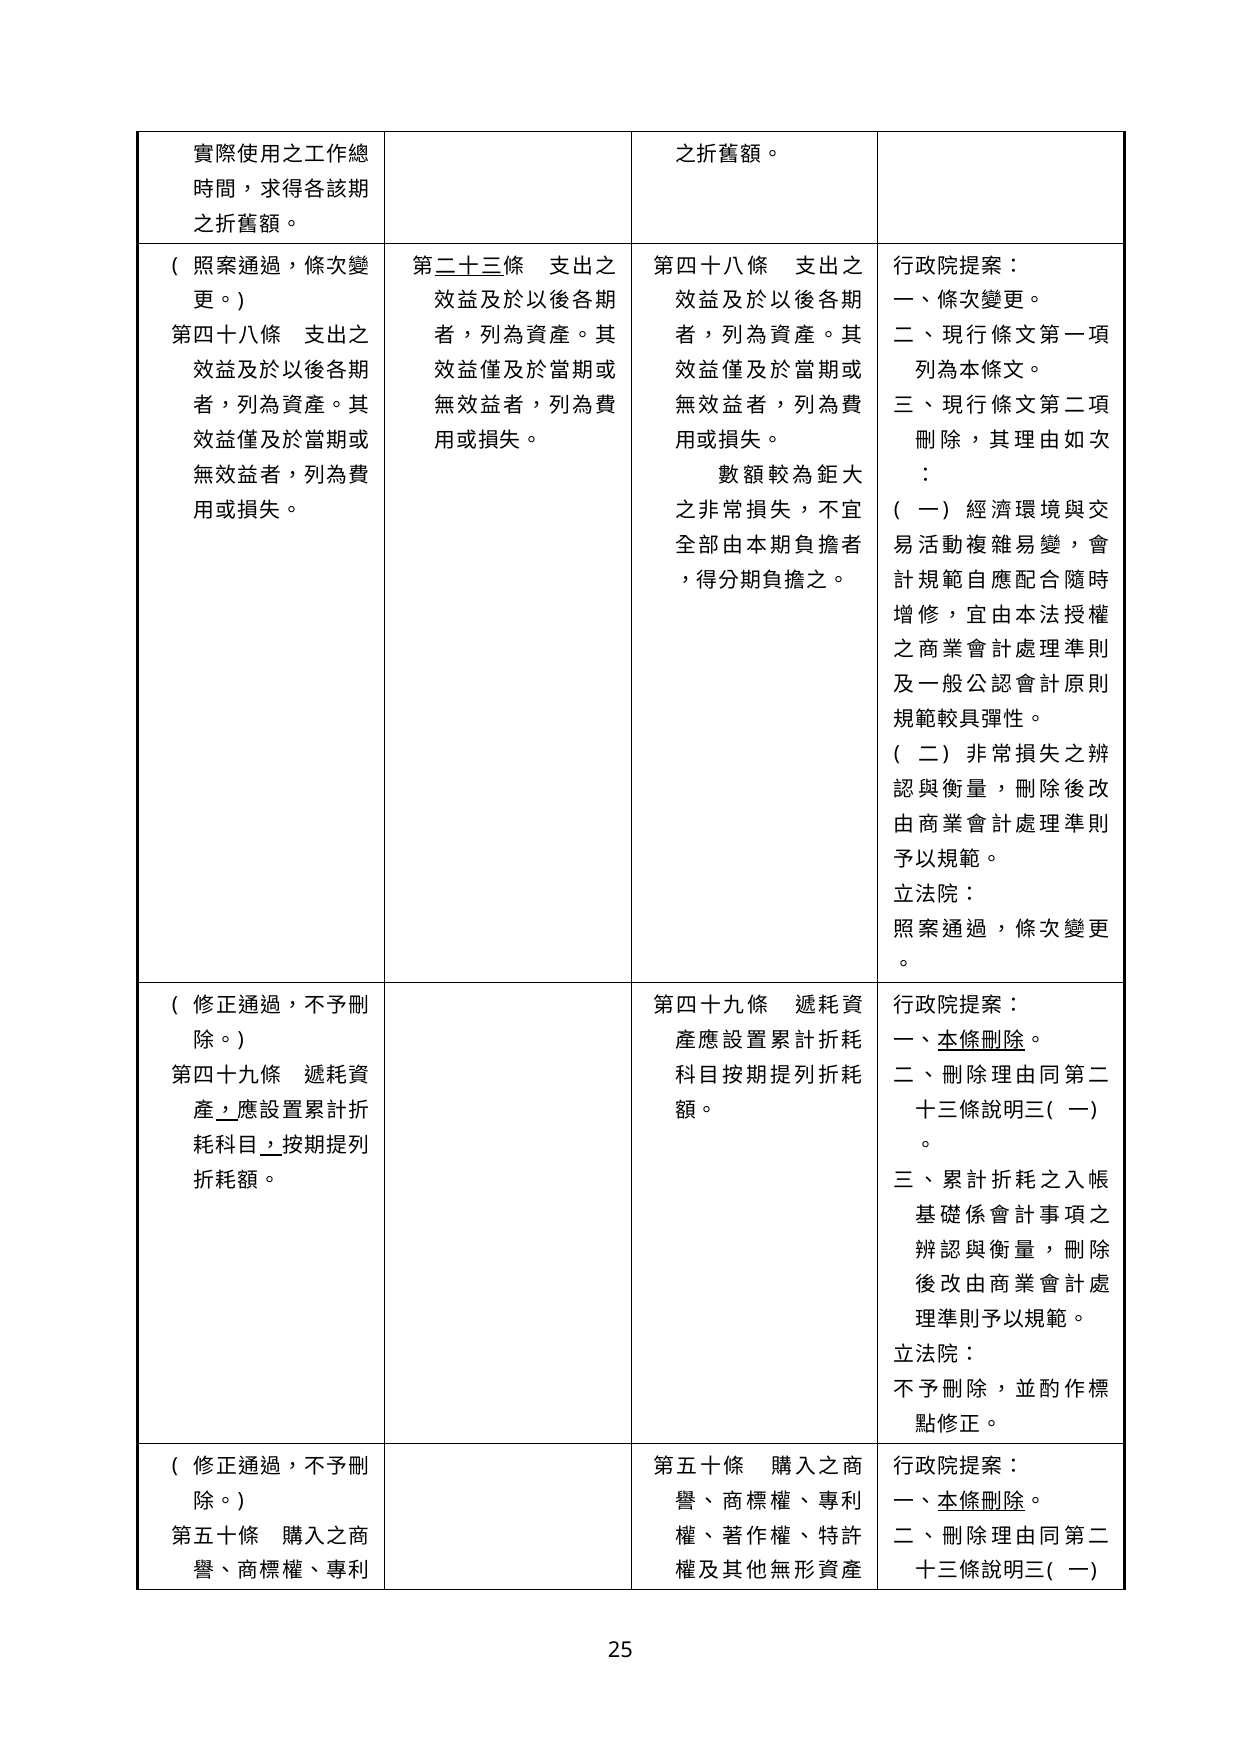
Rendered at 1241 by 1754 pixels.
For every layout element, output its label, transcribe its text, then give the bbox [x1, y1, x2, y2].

table_cell (照案通過，條次變更。) 第四十八條 支出之效益及於以後各期者，列為資產。其效益僅及於當期或無效益者，列為費用或損失。 [139, 244, 384, 982]
table_cell 行政院提案： 一、本條刪除。 二、刪除理由同第二十三條說明三(一)。 三、累計折耗之入帳基礎係會計事項之辨認與衡量，刪除後改由商業會計處理準則予以規範。 立法院： 不予刪除，並酌作標點修正。 [878, 983, 1123, 1443]
table_cell 行政院提案： 一、本條刪除。 二、刪除理由同第二十三條說明三(一) [878, 1444, 1123, 1589]
table_cell 第四十八條 支出之效益及於以後各期者，列為資產。其效益僅及於當期或無效益者，列為費用或損失。 數額較為鉅大之非常損失，不宜全部由本期負擔者，得分期負擔之。 [632, 244, 877, 982]
table_cell 第四十九條 遞耗資產應設置累計折耗科目按期提列折耗額。 [632, 983, 877, 1443]
table_cell [385, 132, 631, 243]
table_cell (修正通過，不予刪除。) 第五十條 購入之商譽、商標權、專利 [139, 1444, 384, 1589]
table_cell 行政院提案： 一、條次變更。 二、現行條文第一項列為本條文。 三、現行條文第二項刪除，其理由如次： (一)經濟環境與交易活動複雜易變，會計規範自應配合隨時增修，宜由本法授權之商業會計處理準則及一般公認會計原則規範較具彈性。 (二)非常損失之辨認與衡量，刪除後改由商業會計處理準則予以規範。 立法院： 照案通過，條次變更。 [878, 244, 1123, 982]
table_cell (修正通過，不予刪除。) 第四十九條 遞耗資產，應設置累計折耗科目，按期提列折耗額。 [139, 983, 384, 1443]
table_cell 第二十三條 支出之效益及於以後各期者，列為資產。其效益僅及於當期或無效益者，列為費用或損失。 [385, 244, 631, 982]
table_cell 第五十條 購入之商譽、商標權、專利權、著作權、特許權及其他無形資產 [632, 1444, 877, 1589]
table_cell [385, 983, 631, 1443]
table_cell 之折舊額。 [632, 132, 877, 243]
table_cell [878, 132, 1123, 243]
table_cell [385, 1444, 631, 1589]
table_cell 實際使用之工作總時間，求得各該期之折舊額。 [139, 132, 384, 243]
